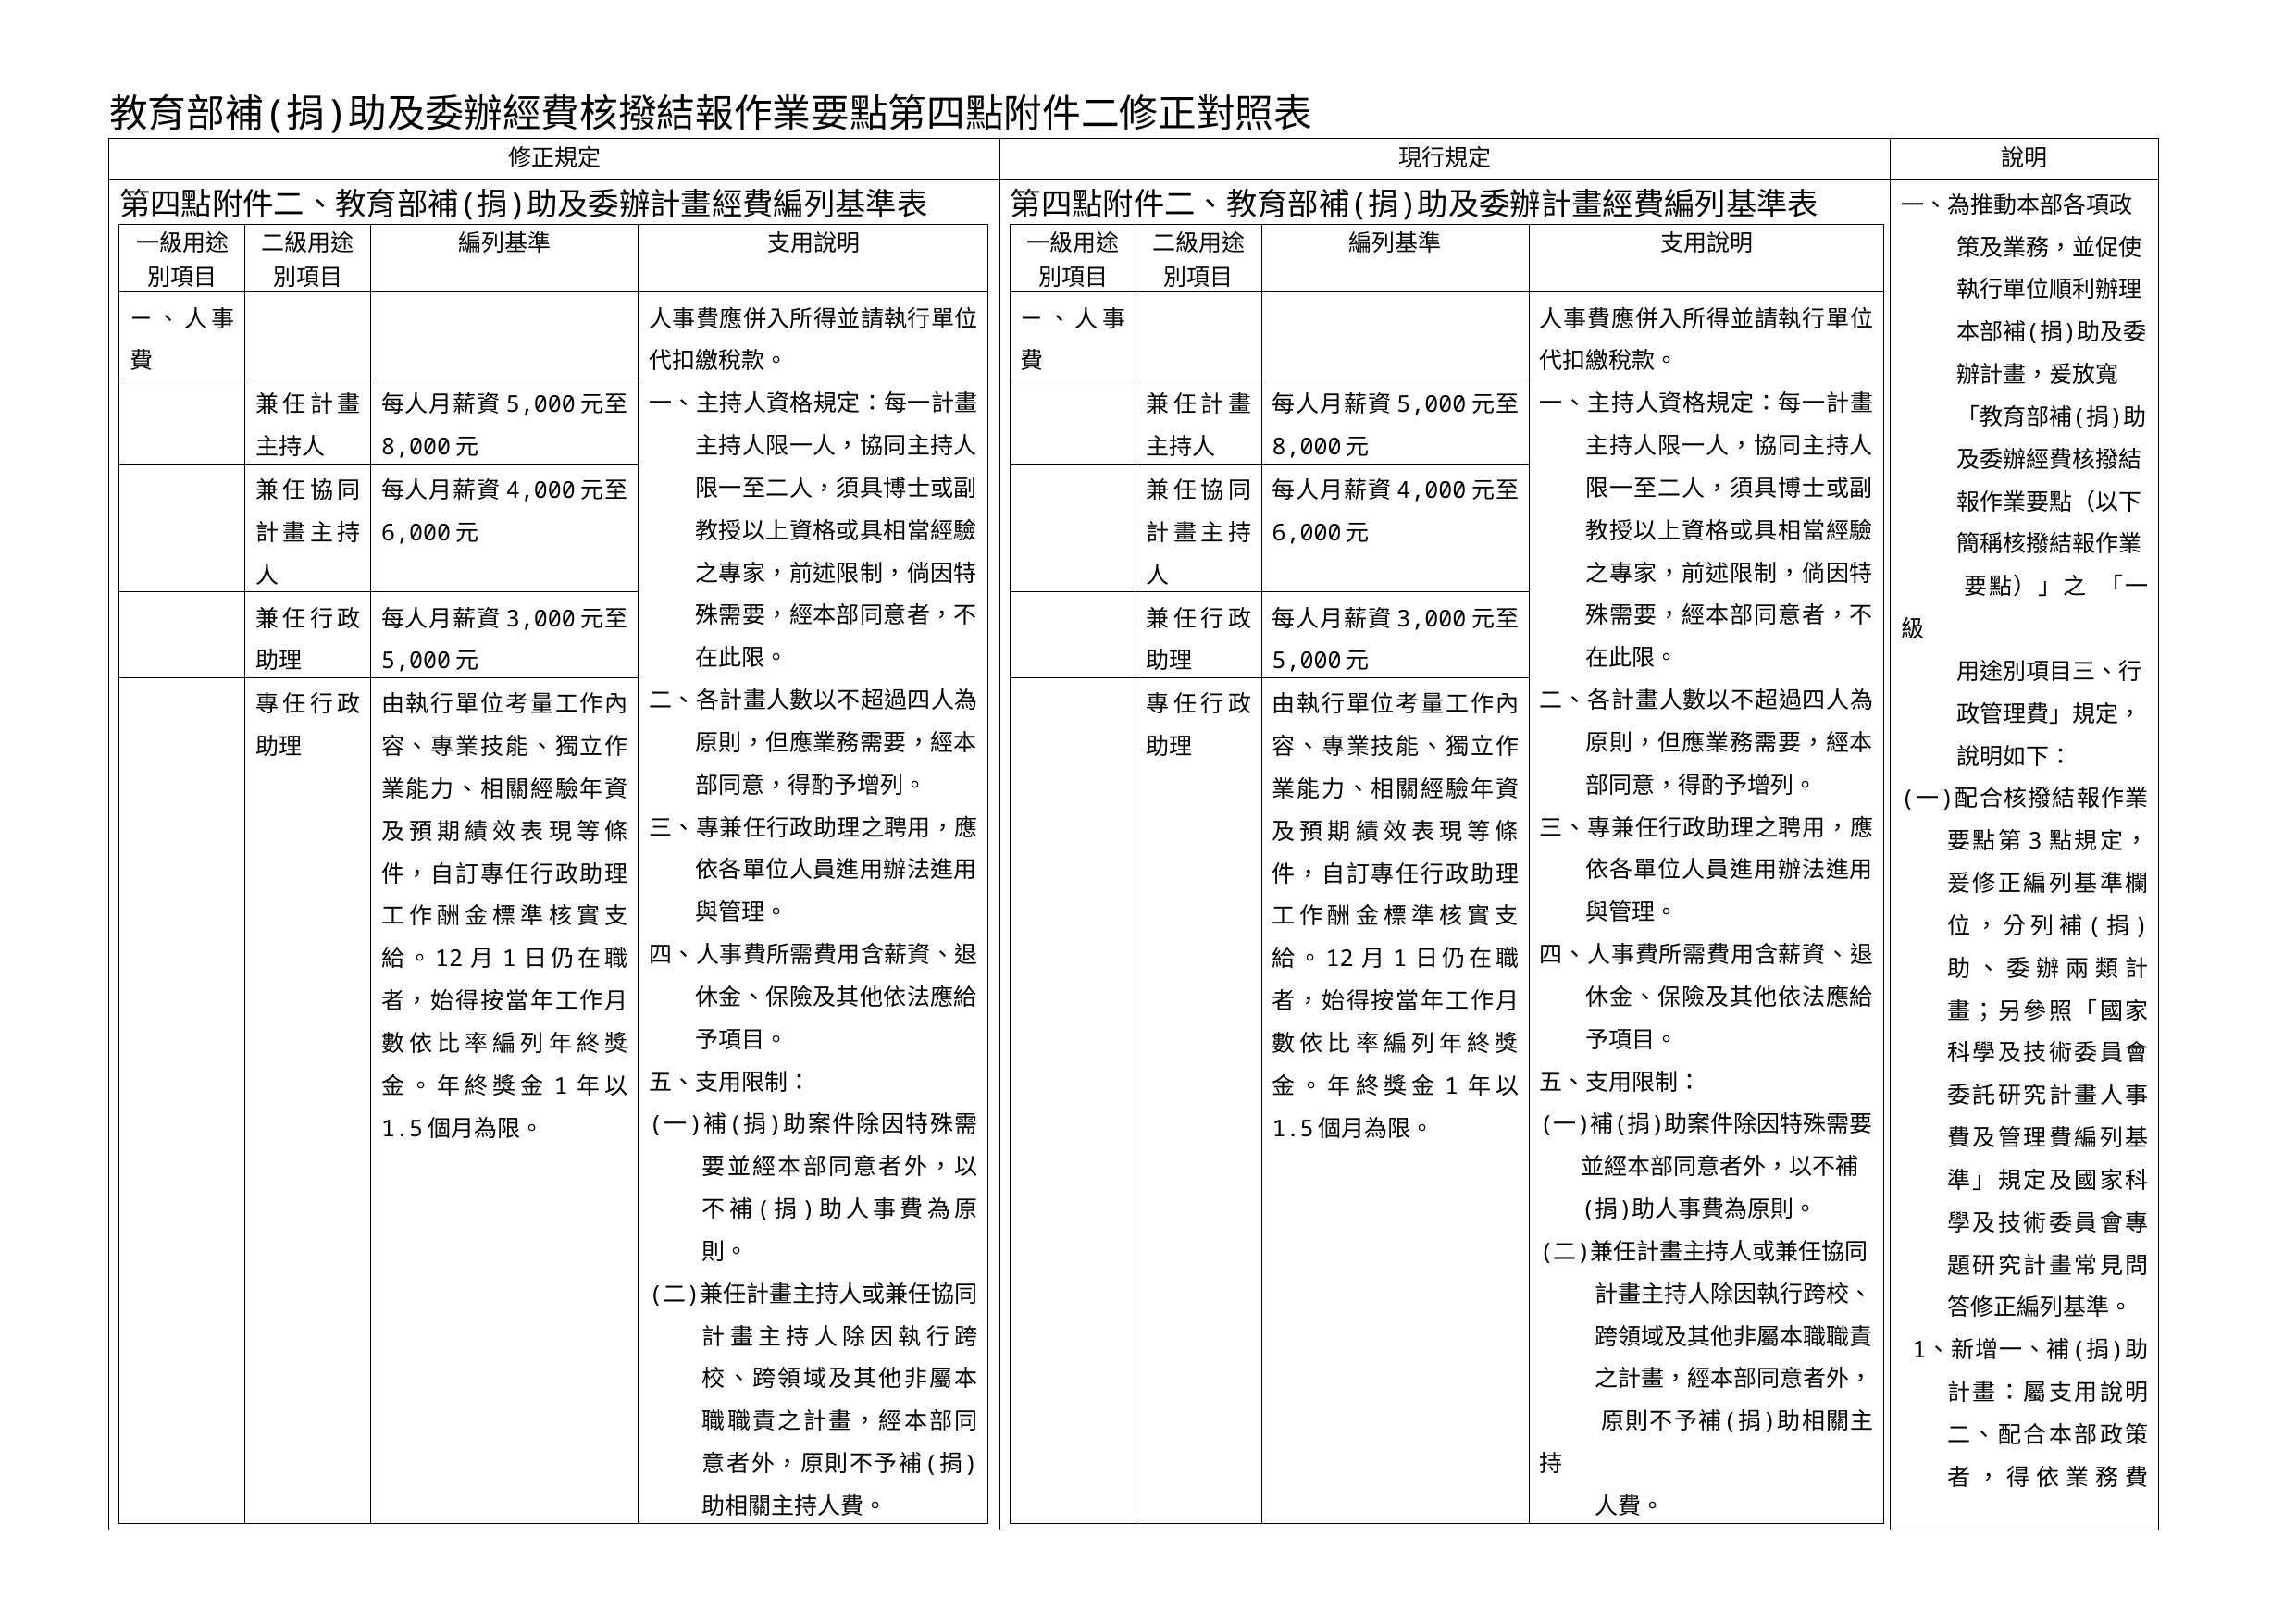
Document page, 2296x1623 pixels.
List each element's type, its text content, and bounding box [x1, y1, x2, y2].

table_cell [1011, 592, 1136, 677]
table_cell 人事費應併入所得並請執行單位代扣繳稅款。 一、主持人資格規定：每一計畫主持人限一人，協同主持人限一至二人，須具博士或副教授以上資格或具相當經驗之專家，前述限制，倘因特殊需要，經本部同意者，不在此限。 二、各計畫人數以不超過四人為原則，但應業務需要，經本部同意，得酌予增列。 三、專兼任行政助理之聘用，應依各單位人員進用辦法進用與管理。 四、人事費所需費用含薪資、退休金、保險及其他依法應給予項目。 五、支用限制： (一)補(捐)助案件除因特殊需要 並經本部同意者外，以不補 (捐)助人事費為原則。 (二)兼任計畫主持人或兼任協同 計畫主持人除因執行跨校、 跨領域及其他非屬本職職責 之計畫，經本部同意者外， 原則不予補(捐)助相關主持 人費。 [1530, 292, 1883, 1523]
table_cell 兼任行政助理 [245, 592, 370, 677]
table_header 現行規定 [1000, 139, 1890, 178]
table_cell 專任行政助理 [245, 678, 370, 1523]
table_cell [371, 292, 638, 378]
table_header 編列基準 [371, 225, 638, 291]
table_cell [245, 292, 370, 378]
table_cell 第四點附件二、教育部補(捐)助及委辦計畫經費編列基準表 [1000, 180, 1890, 1530]
table_cell 由執行單位考量工作內容、專業技能、獨立作業能力、相關經驗年資及預期績效表現等條件，自訂專任行政助理工作酬金標準核實支給。12月1日仍在職者，始得按當年工作月數依比率編列年終獎金。年終獎金1年以1.5個月為限。 [1262, 678, 1529, 1523]
table_cell [1262, 292, 1529, 378]
table_header 說明 [1891, 139, 2158, 178]
table_cell [119, 592, 244, 677]
table_cell 人事費應併入所得並請執行單位代扣繳稅款。 一、主持人資格規定：每一計畫主持人限一人，協同主持人限一至二人，須具博士或副教授以上資格或具相當經驗之專家，前述限制，倘因特殊需要，經本部同意者，不在此限。 二、各計畫人數以不超過四人為原則，但應業務需要，經本部同意，得酌予增列。 三、專兼任行政助理之聘用，應依各單位人員進用辦法進用與管理。 四、人事費所需費用含薪資、退休金、保險及其他依法應給予項目。 五、支用限制： (一)補(捐)助案件除因特殊需要並經本部同意者外，以不補(捐)助人事費為原則。 (二)兼任計畫主持人或兼任協同計畫主持人除因執行跨校、跨領域及其他非屬本職職責之計畫，經本部同意者外，原則不予補(捐)助相關主持人費。 [639, 292, 987, 1523]
table_cell [1011, 465, 1136, 591]
table_cell [1011, 378, 1136, 464]
table_cell 每人月薪資3,000元至5,000元 [371, 592, 638, 677]
table_header 支用說明 [1530, 225, 1883, 291]
table_cell 每人月薪資5,000元至8,000元 [371, 378, 638, 464]
table_cell 每人月薪資5,000元至8,000元 [1262, 378, 1529, 464]
table_header 二級用途別項目 [245, 225, 370, 291]
table_cell 兼任計畫主持人 [1136, 378, 1261, 464]
table_cell 第四點附件二、教育部補(捐)助及委辦計畫經費編列基準表 [109, 180, 999, 1530]
table_header 一級用途別項目 [1011, 225, 1136, 291]
table_header 一級用途別項目 [119, 225, 244, 291]
table_header 支用說明 [639, 225, 987, 291]
table_cell [119, 465, 244, 591]
table_cell 每人月薪資4,000元至6,000元 [371, 465, 638, 591]
table_cell ㄧ、人事費 [119, 292, 244, 378]
table_cell 專任行政助理 [1136, 678, 1261, 1523]
table_cell 一、為推動本部各項政 策及業務，並促使 執行單位順利辦理 本部補(捐)助及委 辦計畫，爰放寬 「教育部補(捐)助 及委辦經費核撥結 報作業要點（以下 簡稱核撥結報作業 要點）」之 「一級 用途別項目三、行 政管理費」規定， 說明如下： (一)配合核撥結報作業要點第3點規定，爰修正編列基準欄位，分列補(捐)助、委辦兩類計畫；另參照「國家科學及技術委員會委託研究計畫人事費及管理費編列基準」規定及國家科學及技術委員會專題研究計畫常見問答修正編列基準。 1、新增一、補(捐)助計畫：屬支用說明二、配合本部政策者，得依業務費 [1891, 180, 2158, 1530]
table_cell 每人月薪資3,000元至5,000元 [1262, 592, 1529, 677]
table_cell 兼任協同計畫主持人 [245, 465, 370, 591]
table_cell 兼任協同計畫主持人 [1136, 465, 1261, 591]
table_cell 由執行單位考量工作內容、專業技能、獨立作業能力、相關經驗年資及預期績效表現等條件，自訂專任行政助理工作酬金標準核實支給。12月1日仍在職者，始得按當年工作月數依比率編列年終獎金。年終獎金1年以1.5個月為限。 [371, 678, 638, 1523]
table_header 修正規定 [109, 139, 999, 178]
table_cell [1011, 678, 1136, 1523]
table_header 二級用途別項目 [1136, 225, 1261, 291]
table_cell 兼任行政助理 [1136, 592, 1261, 677]
table_cell [119, 678, 244, 1523]
table_cell [119, 378, 244, 464]
table_cell [1136, 292, 1261, 378]
table_cell 每人月薪資4,000元至6,000元 [1262, 465, 1529, 591]
text 教育部補(捐)助及委辦經費核撥結報作業要點第四點附件二修正對照表 [82, 82, 2186, 138]
table_cell ㄧ、人事費 [1011, 292, 1136, 378]
table_cell 兼任計畫主持人 [245, 378, 370, 464]
table_header 編列基準 [1262, 225, 1529, 291]
